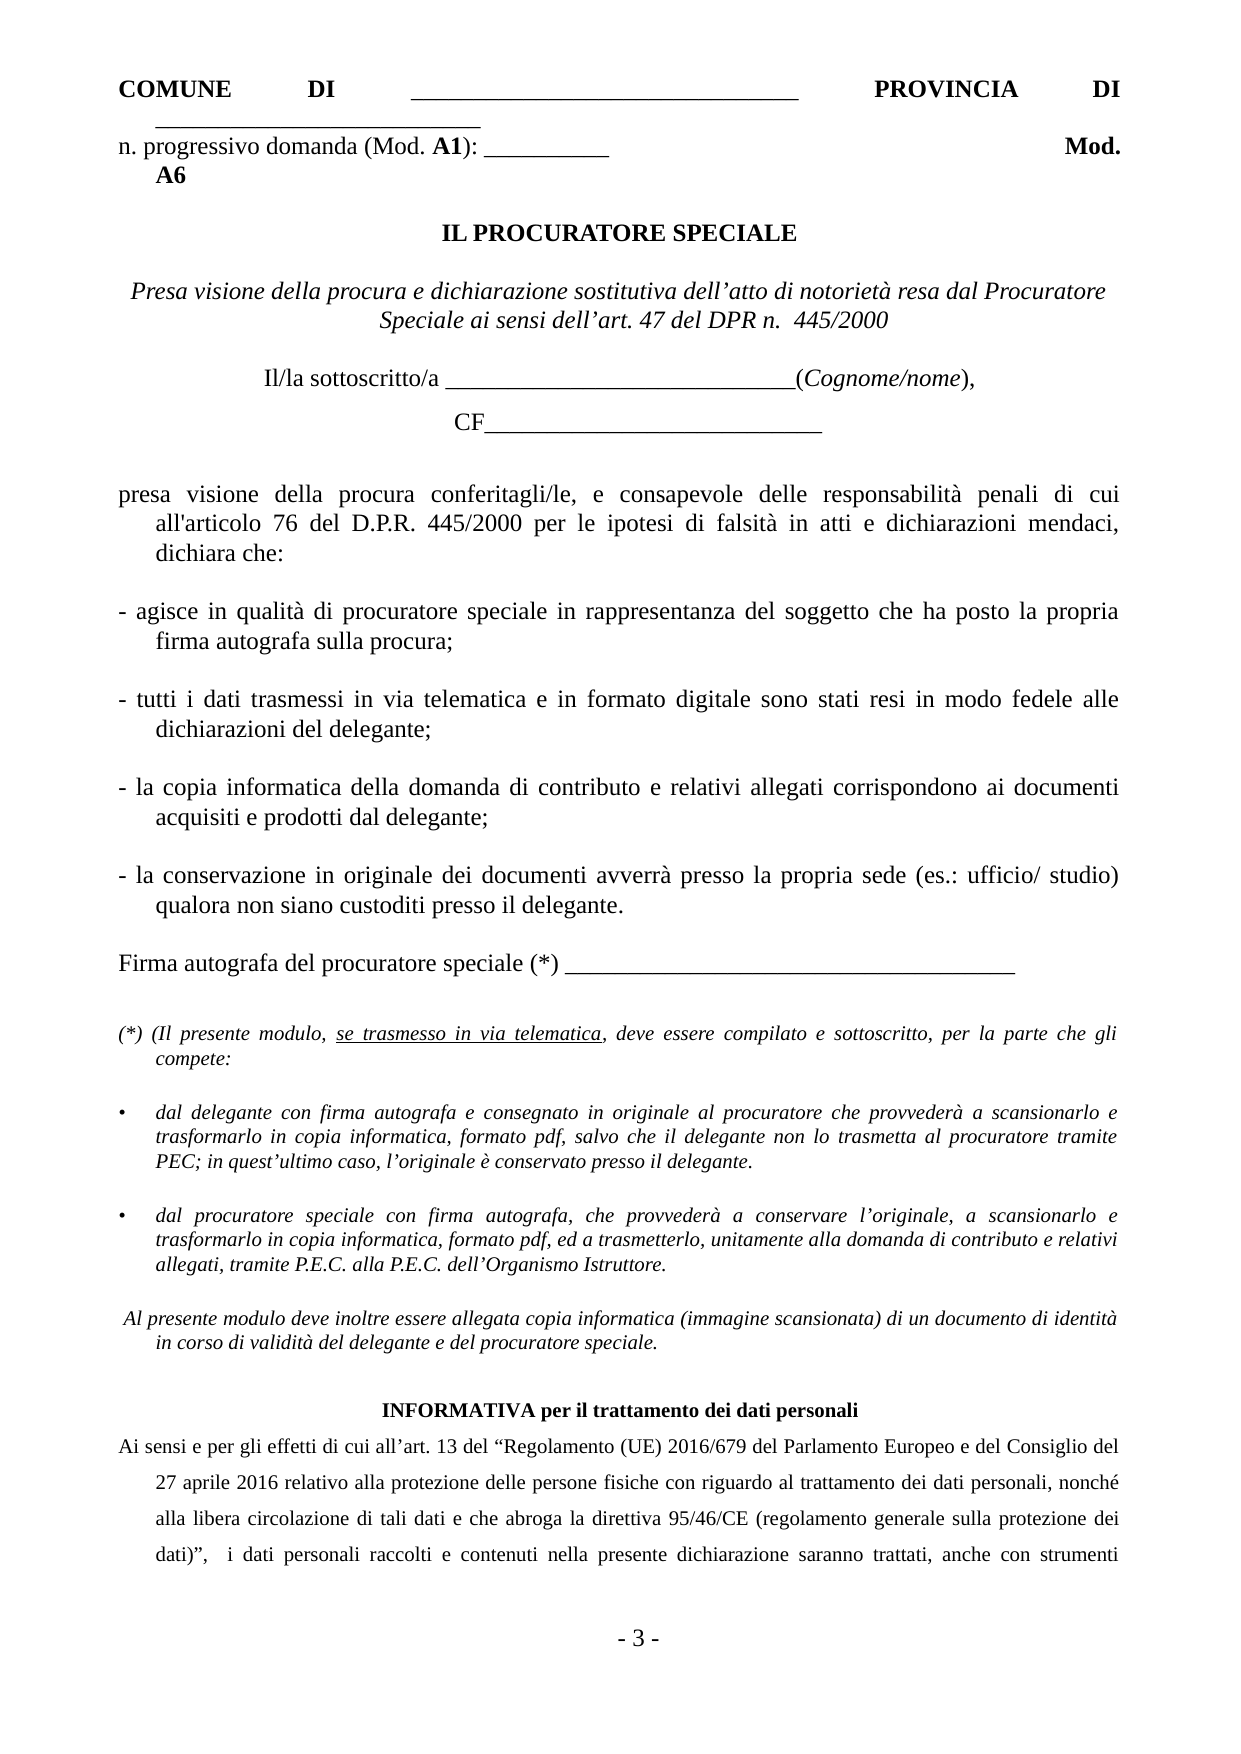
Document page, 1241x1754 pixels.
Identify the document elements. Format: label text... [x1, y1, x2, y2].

text - agisce in qualità di procuratore speciale in rappresentanza del soggetto che ha posto la propria firma autografa sulla procura; [118, 596, 1121, 654]
text Firma autografa del procuratore speciale (*) ____________________________________ [118, 948, 1121, 977]
text - la conservazione in originale dei documenti avverrà presso la propria sede (es.: ufficio/ studio) qualora non siano custoditi presso il delegante. [118, 861, 1121, 918]
text Al presente modulo deve inoltre essere allegata copia informatica (immagine scansionata) di un documento di identità in corso di validità del delegante e del procuratore speciale. [118, 1305, 1121, 1354]
text - la copia informatica della domanda di contributo e relativi allegati corrispondono ai documenti acquisiti e prodotti dal delegante; [118, 772, 1121, 831]
text INFORMATIVA per il trattamento dei dati personali [118, 1398, 1122, 1422]
text IL PROCURATORE SPECIALE [118, 218, 1121, 247]
text - tutti i dati trasmessi in via telematica e in formato digitale sono stati resi in modo fedele alle dichiarazioni del delegante; [118, 684, 1121, 742]
text Ai sensi e per gli effetti di cui all’art. 13 del “Regolamento (UE) 2016/679 del Parlamento Europeo e del Consiglio del 27 aprile 2016 relativo alla protezione delle persone fisiche con riguardo al trattamento dei dati personali, nonché alla libera circolazione di tali dati e che abroga la direttiva 95/46/CE (regolamento generale sulla protezione dei dati)”, i dati personali raccolti e contenuti nella presente dichiarazione saranno trattati, anche con strumenti [118, 1434, 1121, 1566]
text Il/la sottoscritto/a ____________________________(Cognome/nome), CF___________________________ [118, 363, 1121, 435]
text (*) (Il presente modulo, se trasmesso in via telematica, deve essere compilato e sottoscritto, per la parte che gli compete: [118, 1021, 1121, 1070]
text Presa visione della procura e dichiarazione sostitutiva dell’atto di notorietà resa dal Procuratore Speciale ai sensi dell’art. 47 del DPR n. 445/2000 [118, 276, 1121, 334]
text • dal delegante con firma autografa e consegnato in originale al procuratore che provvederà a scansionarlo e trasformarlo in copia informatica, formato pdf, salvo che il delegante non lo trasmetta al procuratore tramite PEC; in quest’ultimo caso, l’originale è conservato presso il delegante. [118, 1099, 1121, 1173]
text presa visione della procura conferitagli/le, e consapevole delle responsabilità penali di cui all'articolo 76 del D.P.R. 445/2000 per le ipotesi di falsità in atti e dichiarazioni mendaci, dichiara che: [118, 479, 1121, 566]
text • dal procuratore speciale con firma autografa, che provvederà a conservare l’originale, a scansionarlo e trasformarlo in copia informatica, formato pdf, ed a trasmetterlo, unitamente alla domanda di contributo e relativi allegati, tramite P.E.C. alla P.E.C. dell’Organismo Istruttore. [118, 1202, 1121, 1276]
